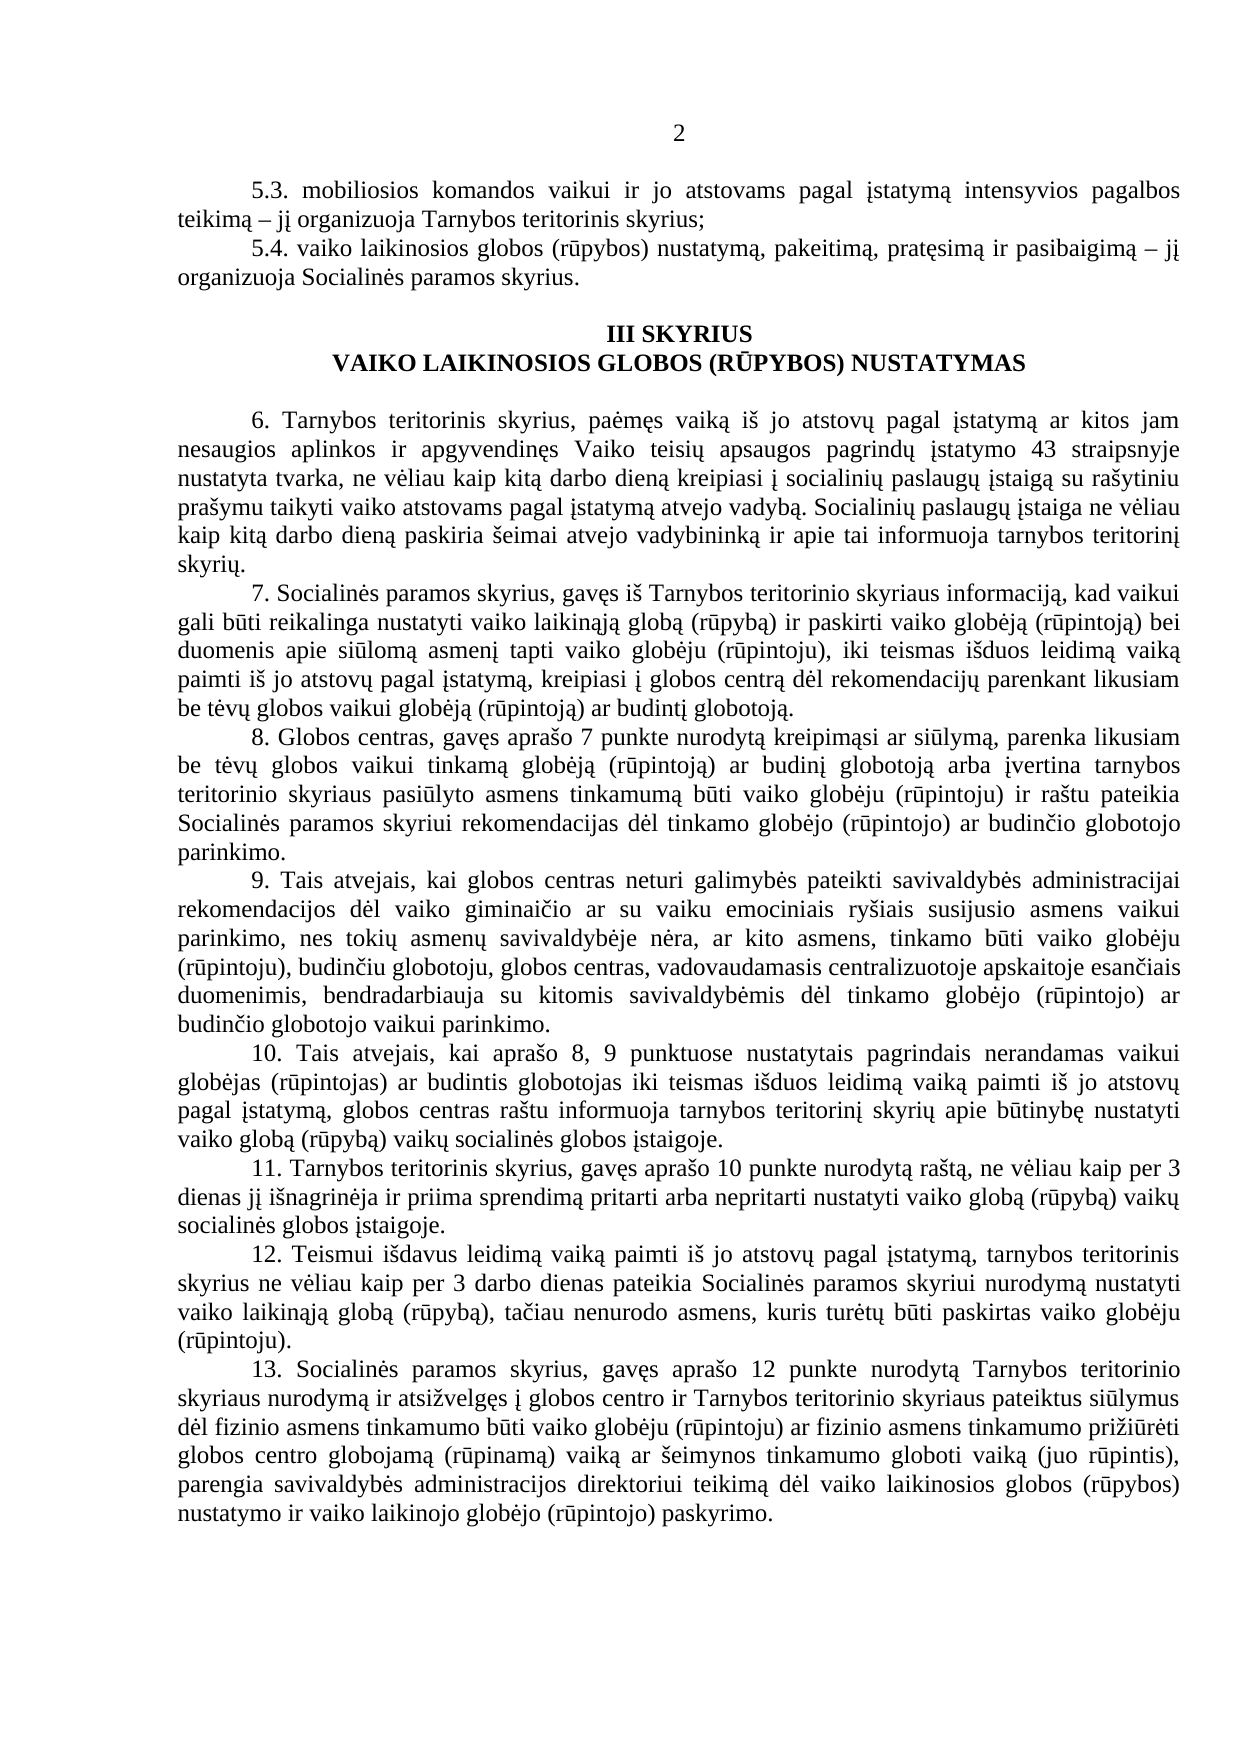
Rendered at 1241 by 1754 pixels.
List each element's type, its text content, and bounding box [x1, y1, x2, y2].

text III SKYRIUS [177, 319, 1181, 348]
text 9. Tais atvejais, kai globos centras neturi galimybės pateikti savivaldybės administracijai rekomendacijos dėl vaiko giminaičio ar su vaiku emociniais ryšiais susijusio asmens vaikui parinkimo, nes tokių asmenų savivaldybėje nėra, ar kito asmens, tinkamo būti vaiko globėju (rūpintoju), budinčiu globotoju, globos centras, vadovaudamasis centralizuotoje apskaitoje esančiais duomenimis, bendradarbiauja su kitomis savivaldybėmis dėl tinkamo globėjo (rūpintojo) ar budinčio globotojo vaikui parinkimo. [177, 866, 1181, 1038]
text 10. Tais atvejais, kai aprašo 8, 9 punktuose nustatytais pagrindais nerandamas vaikui globėjas (rūpintojas) ar budintis globotojas iki teismas išduos leidimą vaiką paimti iš jo atstovų pagal įstatymą, globos centras raštu informuoja tarnybos teritorinį skyrių apie būtinybę nustatyti vaiko globą (rūpybą) vaikų socialinės globos įstaigoje. [177, 1038, 1181, 1153]
text VAIKO LAIKINOSIOS GLOBOS (RŪPYBOS) NUSTATYMAS [177, 348, 1181, 377]
text 12. Teismui išdavus leidimą vaiką paimti iš jo atstovų pagal įstatymą, tarnybos teritorinis skyrius ne vėliau kaip per 3 darbo dienas pateikia Socialinės paramos skyriui nurodymą nustatyti vaiko laikinąją globą (rūpybą), tačiau nenurodo asmens, kuris turėtų būti paskirtas vaiko globėju (rūpintoju). [177, 1239, 1181, 1354]
text 8. Globos centras, gavęs aprašo 7 punkte nurodytą kreipimąsi ar siūlymą, parenka likusiam be tėvų globos vaikui tinkamą globėją (rūpintoją) ar budinį globotoją arba įvertina tarnybos teritorinio skyriaus pasiūlyto asmens tinkamumą būti vaiko globėju (rūpintoju) ir raštu pateikia Socialinės paramos skyriui rekomendacijas dėl tinkamo globėjo (rūpintojo) ar budinčio globotojo parinkimo. [177, 722, 1181, 866]
text 13. Socialinės paramos skyrius, gavęs aprašo 12 punkte nurodytą Tarnybos teritorinio skyriaus nurodymą ir atsižvelgęs į globos centro ir Tarnybos teritorinio skyriaus pateiktus siūlymus dėl fizinio asmens tinkamumo būti vaiko globėju (rūpintoju) ar fizinio asmens tinkamumo prižiūrėti globos centro globojamą (rūpinamą) vaiką ar šeimynos tinkamumo globoti vaiką (juo rūpintis), parengia savivaldybės administracijos direktoriui teikimą dėl vaiko laikinosios globos (rūpybos) nustatymo ir vaiko laikinojo globėjo (rūpintojo) paskyrimo. [177, 1354, 1181, 1527]
text 6. Tarnybos teritorinis skyrius, paėmęs vaiką iš jo atstovų pagal įstatymą ar kitos jam nesaugios aplinkos ir apgyvendinęs Vaiko teisių apsaugos pagrindų įstatymo 43 straipsnyje nustatyta tvarka, ne vėliau kaip kitą darbo dieną kreipiasi į socialinių paslaugų įstaigą su rašytiniu prašymu taikyti vaiko atstovams pagal įstatymą atvejo vadybą. Socialinių paslaugų įstaiga ne vėliau kaip kitą darbo dieną paskiria šeimai atvejo vadybininką ir apie tai informuoja tarnybos teritorinį skyrių. [177, 406, 1181, 578]
text 7. Socialinės paramos skyrius, gavęs iš Tarnybos teritorinio skyriaus informaciją, kad vaikui gali būti reikalinga nustatyti vaiko laikinąją globą (rūpybą) ir paskirti vaiko globėją (rūpintoją) bei duomenis apie siūlomą asmenį tapti vaiko globėju (rūpintoju), iki teismas išduos leidimą vaiką paimti iš jo atstovų pagal įstatymą, kreipiasi į globos centrą dėl rekomendacijų parenkant likusiam be tėvų globos vaikui globėją (rūpintoją) ar budintį globotoją. [177, 578, 1181, 722]
text 5.4. vaiko laikinosios globos (rūpybos) nustatymą, pakeitimą, pratęsimą ir pasibaigimą – jį organizuoja Socialinės paramos skyrius. [177, 233, 1181, 291]
text 11. Tarnybos teritorinis skyrius, gavęs aprašo 10 punkte nurodytą raštą, ne vėliau kaip per 3 dienas jį išnagrinėja ir priima sprendimą pritarti arba nepritarti nustatyti vaiko globą (rūpybą) vaikų socialinės globos įstaigoje. [177, 1153, 1181, 1239]
text 5.3. mobiliosios komandos vaikui ir jo atstovams pagal įstatymą intensyvios pagalbos teikimą – jį organizuoja Tarnybos teritorinis skyrius; [177, 176, 1181, 233]
